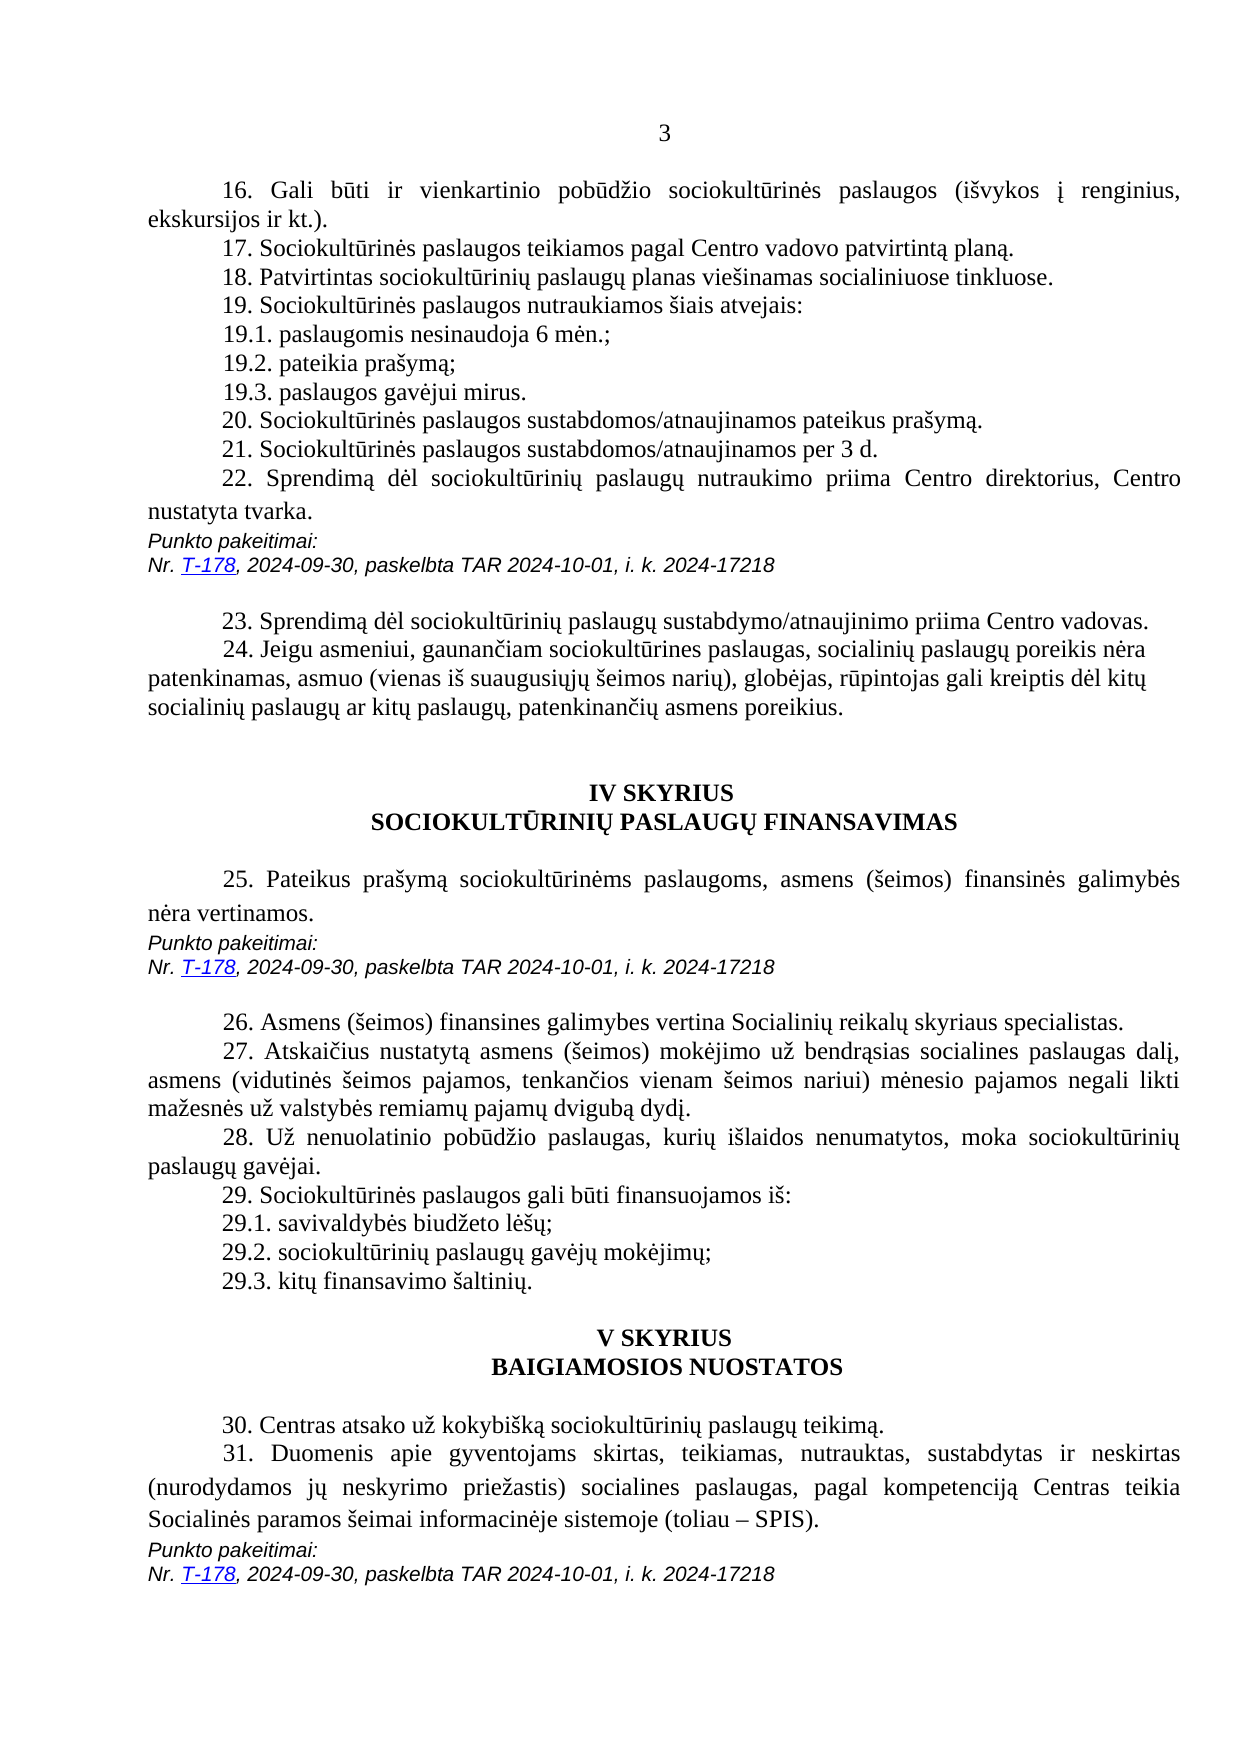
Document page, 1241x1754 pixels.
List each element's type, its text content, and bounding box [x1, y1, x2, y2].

text V SKYRIUS [148, 1323, 1181, 1352]
text 27. Atskaičius nustatytą asmens (šeimos) mokėjimo už bendrąsias socialines paslaugas dalį, asmens (vidutinės šeimos pajamos, tenkančios vienam šeimos nariui) mėnesio pajamos negali likti mažesnės už valstybės remiamų pajamų dvigubą dydį. [148, 1036, 1181, 1122]
text 19. Sociokultūrinės paslaugos nutraukiamos šiais atvejais: [148, 291, 1181, 319]
text 23. Sprendimą dėl sociokultūrinių paslaugų sustabdymo/atnaujinimo priima Centro vadovas. [148, 606, 1181, 634]
text SOCIOKULTŪRINIŲ PASLAUGŲ FINANSAVIMAS [148, 807, 1181, 836]
text 18. Patvirtintas sociokultūrinių paslaugų planas viešinamas socialiniuose tinkluose. [148, 262, 1181, 291]
text 28. Už nenuolatinio pobūdžio paslaugas, kurių išlaidos nenumatytos, moka sociokultūrinių paslaugų gavėjai. [148, 1122, 1181, 1180]
text Punkto pakeitimai: [148, 1538, 1181, 1562]
text Nr. T-178, 2024-09-30, paskelbta TAR 2024-10-01, i. k. 2024-17218 [148, 954, 1181, 978]
text 17. Sociokultūrinės paslaugos teikiamos pagal Centro vadovo patvirtintą planą. [148, 233, 1181, 262]
text BAIGIAMOSIOS NUOSTATOS [148, 1352, 1181, 1381]
text 29.3. kitų finansavimo šaltinių. [148, 1266, 1181, 1295]
text Punkto pakeitimai: [148, 529, 1181, 553]
text IV SKYRIUS [148, 778, 1181, 807]
text 29. Sociokultūrinės paslaugos gali būti finansuojamos iš: [148, 1180, 1181, 1208]
text 22. Sprendimą dėl sociokultūrinių paslaugų nutraukimo priima Centro direktorius, Centro nustatyta tvarka. [148, 463, 1181, 525]
text Nr. T-178, 2024-09-30, paskelbta TAR 2024-10-01, i. k. 2024-17218 [148, 553, 1181, 577]
text 19.3. paslaugos gavėjui mirus. [148, 377, 1181, 406]
text 29.1. savivaldybės biudžeto lėšų; [148, 1208, 1181, 1237]
text 19.1. paslaugomis nesinaudoja 6 mėn.; [148, 319, 1181, 348]
text Nr. T-178, 2024-09-30, paskelbta TAR 2024-10-01, i. k. 2024-17218 [148, 1562, 1181, 1586]
text 16. Gali būti ir vienkartinio pobūdžio sociokultūrinės paslaugos (išvykos į renginius, ekskursijos ir kt.). [148, 176, 1181, 233]
text 21. Sociokultūrinės paslaugos sustabdomos/atnaujinamos per 3 d. [148, 434, 1181, 463]
text 29.2. sociokultūrinių paslaugų gavėjų mokėjimų; [148, 1237, 1181, 1266]
text 24. Jeigu asmeniui, gaunančiam sociokultūrines paslaugas, socialinių paslaugų poreikis nėra patenkinamas, asmuo (vienas iš suaugusiųjų šeimos narių), globėjas, rūpintojas gali kreiptis dėl kitų socialinių paslaugų ar kitų paslaugų, patenkinančių asmens poreikius. [148, 634, 1181, 721]
text 20. Sociokultūrinės paslaugos sustabdomos/atnaujinamos pateikus prašymą. [148, 406, 1181, 434]
text 19.2. pateikia prašymą; [148, 348, 1181, 377]
text 30. Centras atsako už kokybišką sociokultūrinių paslaugų teikimą. [148, 1410, 1181, 1438]
text 25. Pateikus prašymą sociokultūrinėms paslaugoms, asmens (šeimos) finansinės galimybės nėra vertinamos. [148, 864, 1181, 926]
text 31. Duomenis apie gyventojams skirtas, teikiamas, nutrauktas, sustabdytas ir neskirtas (nurodydamos jų neskyrimo priežastis) socialines paslaugas, pagal kompetenciją Centras teikia Socialinės paramos šeimai informacinėje sistemoje (toliau – SPIS). [148, 1438, 1181, 1533]
text 26. Asmens (šeimos) finansines galimybes vertina Socialinių reikalų skyriaus specialistas. [148, 1007, 1181, 1036]
text Punkto pakeitimai: [148, 931, 1181, 954]
